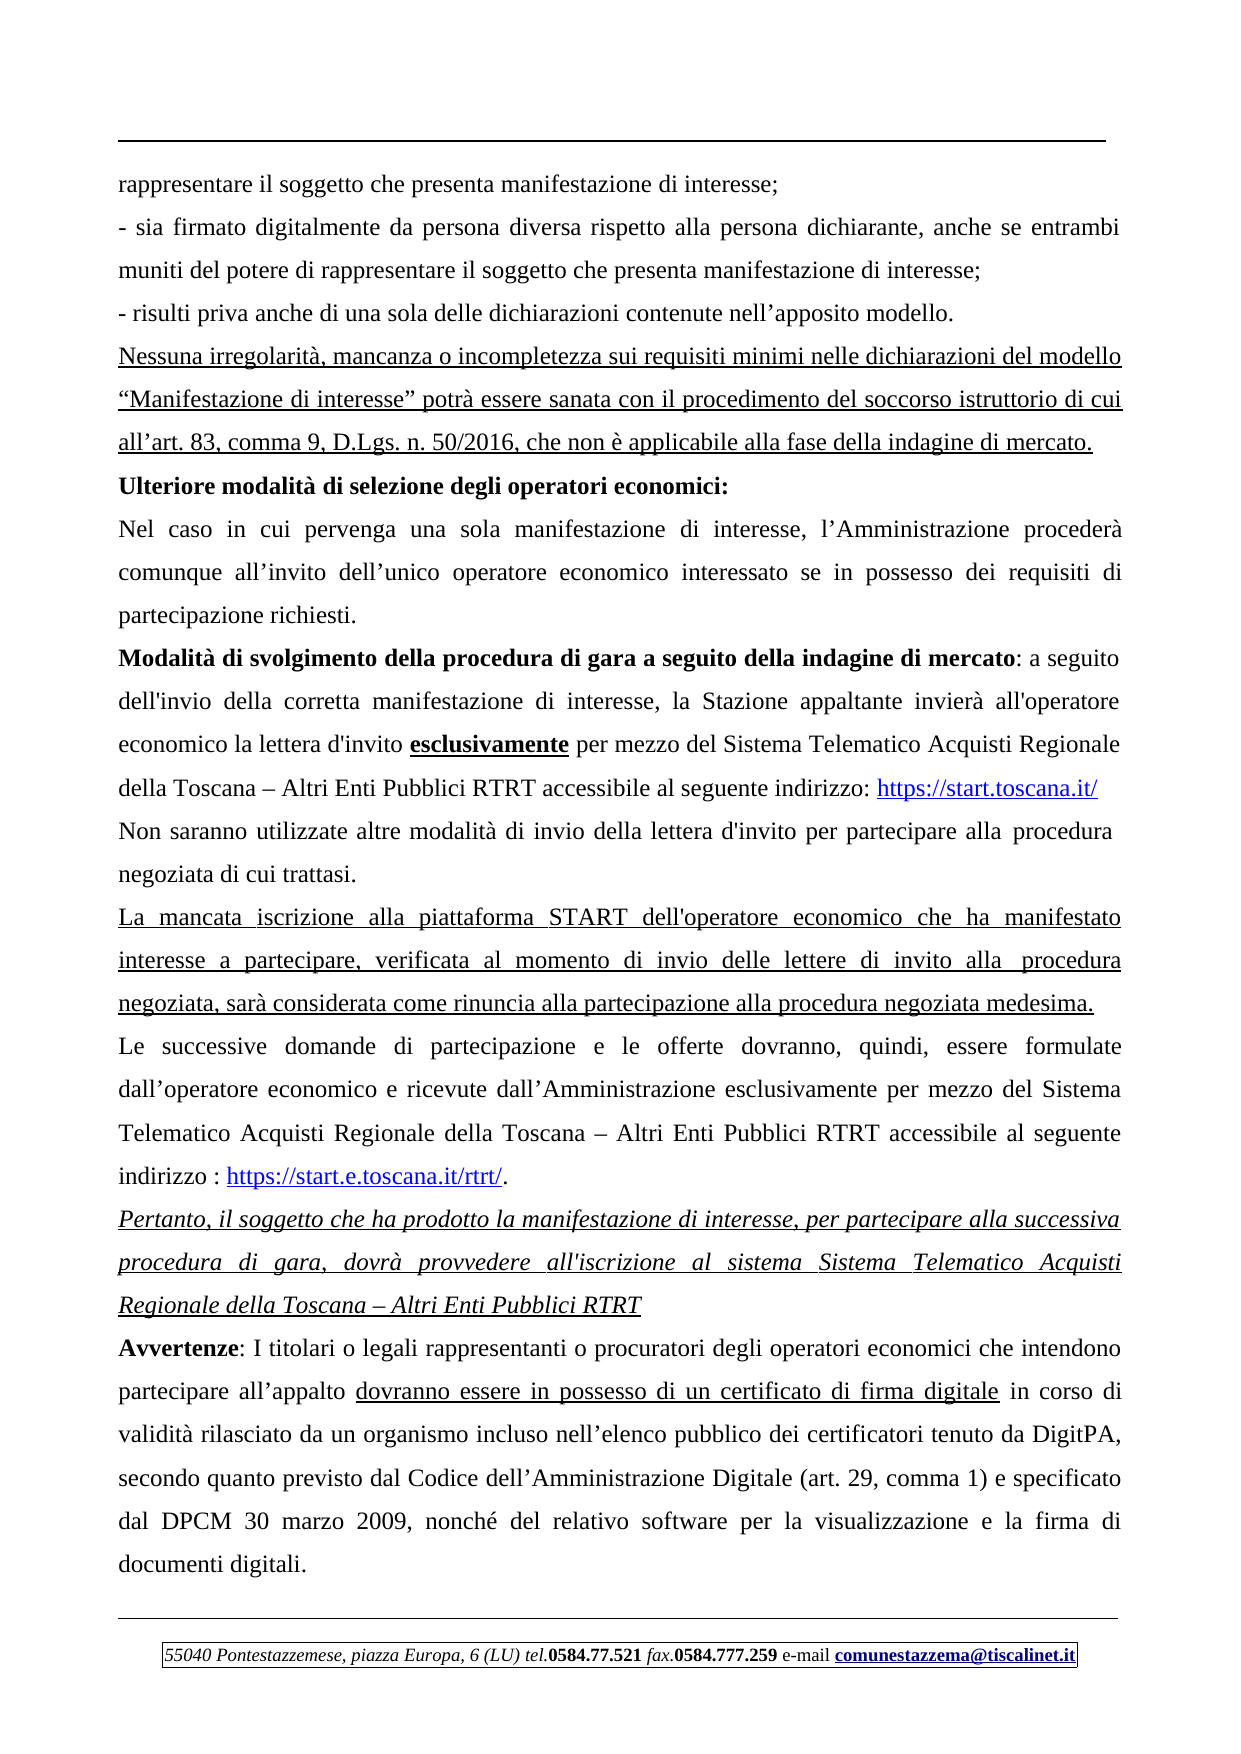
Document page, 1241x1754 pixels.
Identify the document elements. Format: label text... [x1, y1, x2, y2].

list risulti priva anche di una sola delle dichiarazioni contenute nell’apposito modello. [118, 298, 1140, 327]
text Modalità di svolgimento della procedura di gara a seguito della indagine di mercato: a seguito dell'invio della corretta manifestazione di interesse, la Stazione appaltante invierà all'operatore economico la lettera d'invito esclusivamente per mezzo del Sistema Telematico Acquisti Regionale della Toscana – Altri Enti Pubblici RTRT accessibile al seguente indirizzo: https://start.toscana.it/ Non saranno utilizzate altre modalità di invio della lettera d'invito per partecipare alla procedura negoziata di cui trattasi. [118, 643, 1138, 888]
list sia firmato digitalmente da persona diversa rispetto alla persona dichiarante, anche se entrambi muniti del potere di rappresentare il soggetto che presenta manifestazione di interesse; [118, 212, 1121, 284]
text all’art. 83, comma 9, D.Lgs. n. 50/2016, che non è applicabile alla fase della indagine di mercato. [118, 411, 1122, 456]
text La mancata iscrizione alla piattaforma START dell'operatore economico che ha manifestato interesse a partecipare, verificata al momento di invio delle lettere di invito alla procedura negoziata, sarà considerata come rinuncia alla partecipazione alla procedura negoziata medesima. [118, 902, 1122, 1017]
text Avvertenze: I titolari o legali rappresentanti o procuratori degli operatori economici che intendono partecipare all’appalto dovranno essere in possesso di un certificato di firma digitale in corso di validità rilasciato da un organismo incluso nell’elenco pubblico dei certificatori tenuto da DigitPA, secondo quanto previsto dal Codice dell’Amministrazione Digitale (art. 29, comma 1) e specificato dal DPCM 30 marzo 2009, nonché del relativo software per la visualizzazione e la firma di documenti digitali. [118, 1333, 1122, 1578]
text “Manifestazione di interesse” potrà essere sanata con il procedimento del soccorso istruttorio di cui [118, 368, 1122, 409]
subtitle Ulteriore modalità di selezione degli operatori economici: [118, 471, 1140, 500]
text Nel caso in cui pervenga una sola manifestazione di interesse, l’Amministrazione procederà comunque all’invito dell’unico operatore economico interessato se in possesso dei requisiti di partecipazione richiesti. [118, 514, 1122, 629]
text Regionale della Toscana – Altri Enti Pubblici RTRT [118, 1273, 1122, 1319]
text Le successive domande di partecipazione e le offerte dovranno, quindi, essere formulate dall’operatore economico e ricevute dall’Amministrazione esclusivamente per mezzo del Sistema Telematico Acquisti Regionale della Toscana – Altri Enti Pubblici RTRT accessibile al seguente indirizzo : https://start.e.toscana.it/rtrt/. [118, 1031, 1122, 1189]
text rappresentare il soggetto che presenta manifestazione di interesse; [118, 169, 1140, 197]
text Nessuna irregolarità, mancanza o incompletezza sui requisiti minimi nelle dichiarazioni del modello [118, 341, 1122, 366]
text Pertanto, il soggetto che ha prodotto la manifestazione di interesse, per partecipare alla successiva procedura di gara, dovrà provvedere all'iscrizione al sistema Sistema Telematico Acquisti [118, 1204, 1122, 1272]
